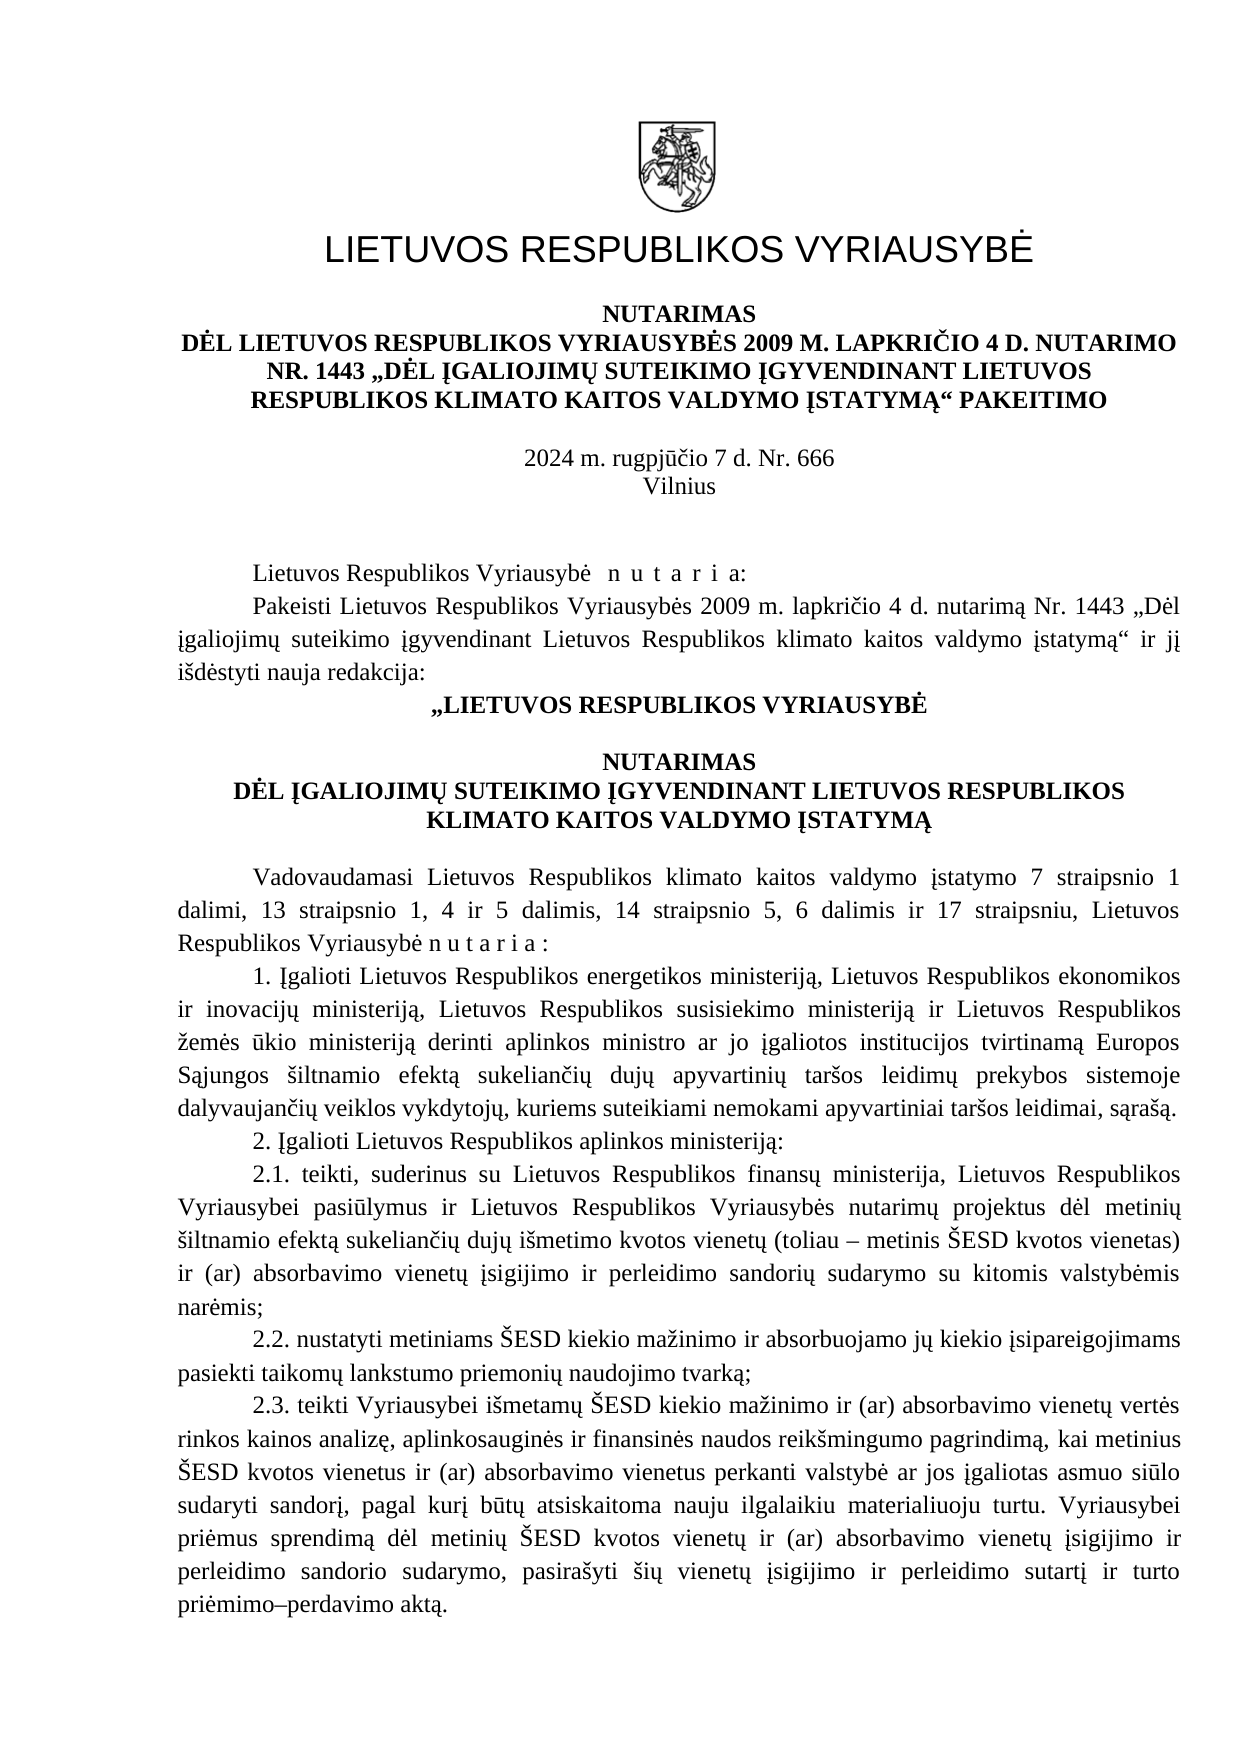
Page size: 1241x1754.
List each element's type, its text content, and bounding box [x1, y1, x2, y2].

text Lietuvos Respublikos Vyriausybė nutaria: [177, 558, 1181, 586]
text 2024 m. rugpjūčio 7 d. Nr. 666 [177, 443, 1181, 471]
text DĖL ĮGALIOJIMŲ SUTEIKIMO ĮGYVENDINANT LIETUVOS RESPUBLIKOS KLIMATO KAITOS VALDYMO ĮSTATYMĄ [177, 776, 1181, 833]
text Lietuvos Respublikos Vyriausybė [177, 227, 1181, 270]
text Vilnius [177, 471, 1181, 500]
text „LIETUVOS RESPUBLIKOS VYRIAUSYBĖ [177, 690, 1181, 718]
text 2.2. nustatyti metiniams ŠESD kiekio mažinimo ir absorbuojamo jų kiekio įsipareigojimams pasiekti taikomų lankstumo priemonių naudojimo tvarką; [177, 1324, 1181, 1386]
text DĖL LIETUVOS RESPUBLIKOS VYRIAUSYBĖS 2009 M. LAPKRIČIO 4 D. NUTARIMO NR. 1443 „DĖL ĮGALIOJIMŲ SUTEIKIMO ĮGYVENDINANT LIETUVOS RESPUBLIKOS KLIMATO KAITOS VALDYMO ĮSTATYMĄ“ PAKEITIMO [177, 328, 1181, 414]
text Vadovaudamasi Lietuvos Respublikos klimato kaitos valdymo įstatymo 7 straipsnio 1 dalimi, 13 straipsnio 1, 4 ir 5 dalimis, 14 straipsnio 5, 6 dalimis ir 17 straipsniu, Lietuvos Respublikos Vyriausybė nutaria: [177, 862, 1181, 957]
text NUTARIMAS [177, 747, 1181, 776]
text Pakeisti Lietuvos Respublikos Vyriausybės 2009 m. lapkričio 4 d. nutarimą Nr. 1443 „Dėl įgaliojimų suteikimo įgyvendinant Lietuvos Respublikos klimato kaitos valdymo įstatymą“ ir jį išdėstyti nauja redakcija: [177, 591, 1181, 686]
text 1. Įgalioti Lietuvos Respublikos energetikos ministeriją, Lietuvos Respublikos ekonomikos ir inovacijų ministeriją, Lietuvos Respublikos susisiekimo ministeriją ir Lietuvos Respublikos žemės ūkio ministeriją derinti aplinkos ministro ar jo įgaliotos institucijos tvirtinamą Europos Sąjungos šiltnamio efektą sukeliančių dujų apyvartinių taršos leidimų prekybos sistemoje dalyvaujančių veiklos vykdytojų, kuriems suteikiami nemokami apyvartiniai taršos leidimai, sąrašą. [177, 961, 1181, 1122]
text nutarimas [177, 299, 1181, 328]
text 2.3. teikti Vyriausybei išmetamų ŠESD kiekio mažinimo ir (ar) absorbavimo vienetų vertės rinkos kainos analizę, aplinkosauginės ir finansinės naudos reikšmingumo pagrindimą, kai metinius ŠESD kvotos vienetus ir (ar) absorbavimo vienetus perkanti valstybė ar jos įgaliotas asmuo siūlo sudaryti sandorį, pagal kurį būtų atsiskaitoma nauju ilgalaikiu materialiuoju turtu. Vyriausybei priėmus sprendimą dėl metinių ŠESD kvotos vienetų ir (ar) absorbavimo vienetų įsigijimo ir perleidimo sandorio sudarymo, pasirašyti šių vienetų įsigijimo ir perleidimo sutartį ir turto priėmimo–perdavimo aktą. [177, 1391, 1181, 1617]
text 2. Įgalioti Lietuvos Respublikos aplinkos ministeriją: [177, 1126, 1181, 1155]
text 2.1. teikti, suderinus su Lietuvos Respublikos finansų ministerija, Lietuvos Respublikos Vyriausybei pasiūlymus ir Lietuvos Respublikos Vyriausybės nutarimų projektus dėl metinių šiltnamio efektą sukeliančių dujų išmetimo kvotos vienetų (toliau – metinis ŠESD kvotos vienetas) ir (ar) absorbavimo vienetų įsigijimo ir perleidimo sandorių sudarymo su kitomis valstybėmis narėmis; [177, 1159, 1181, 1320]
